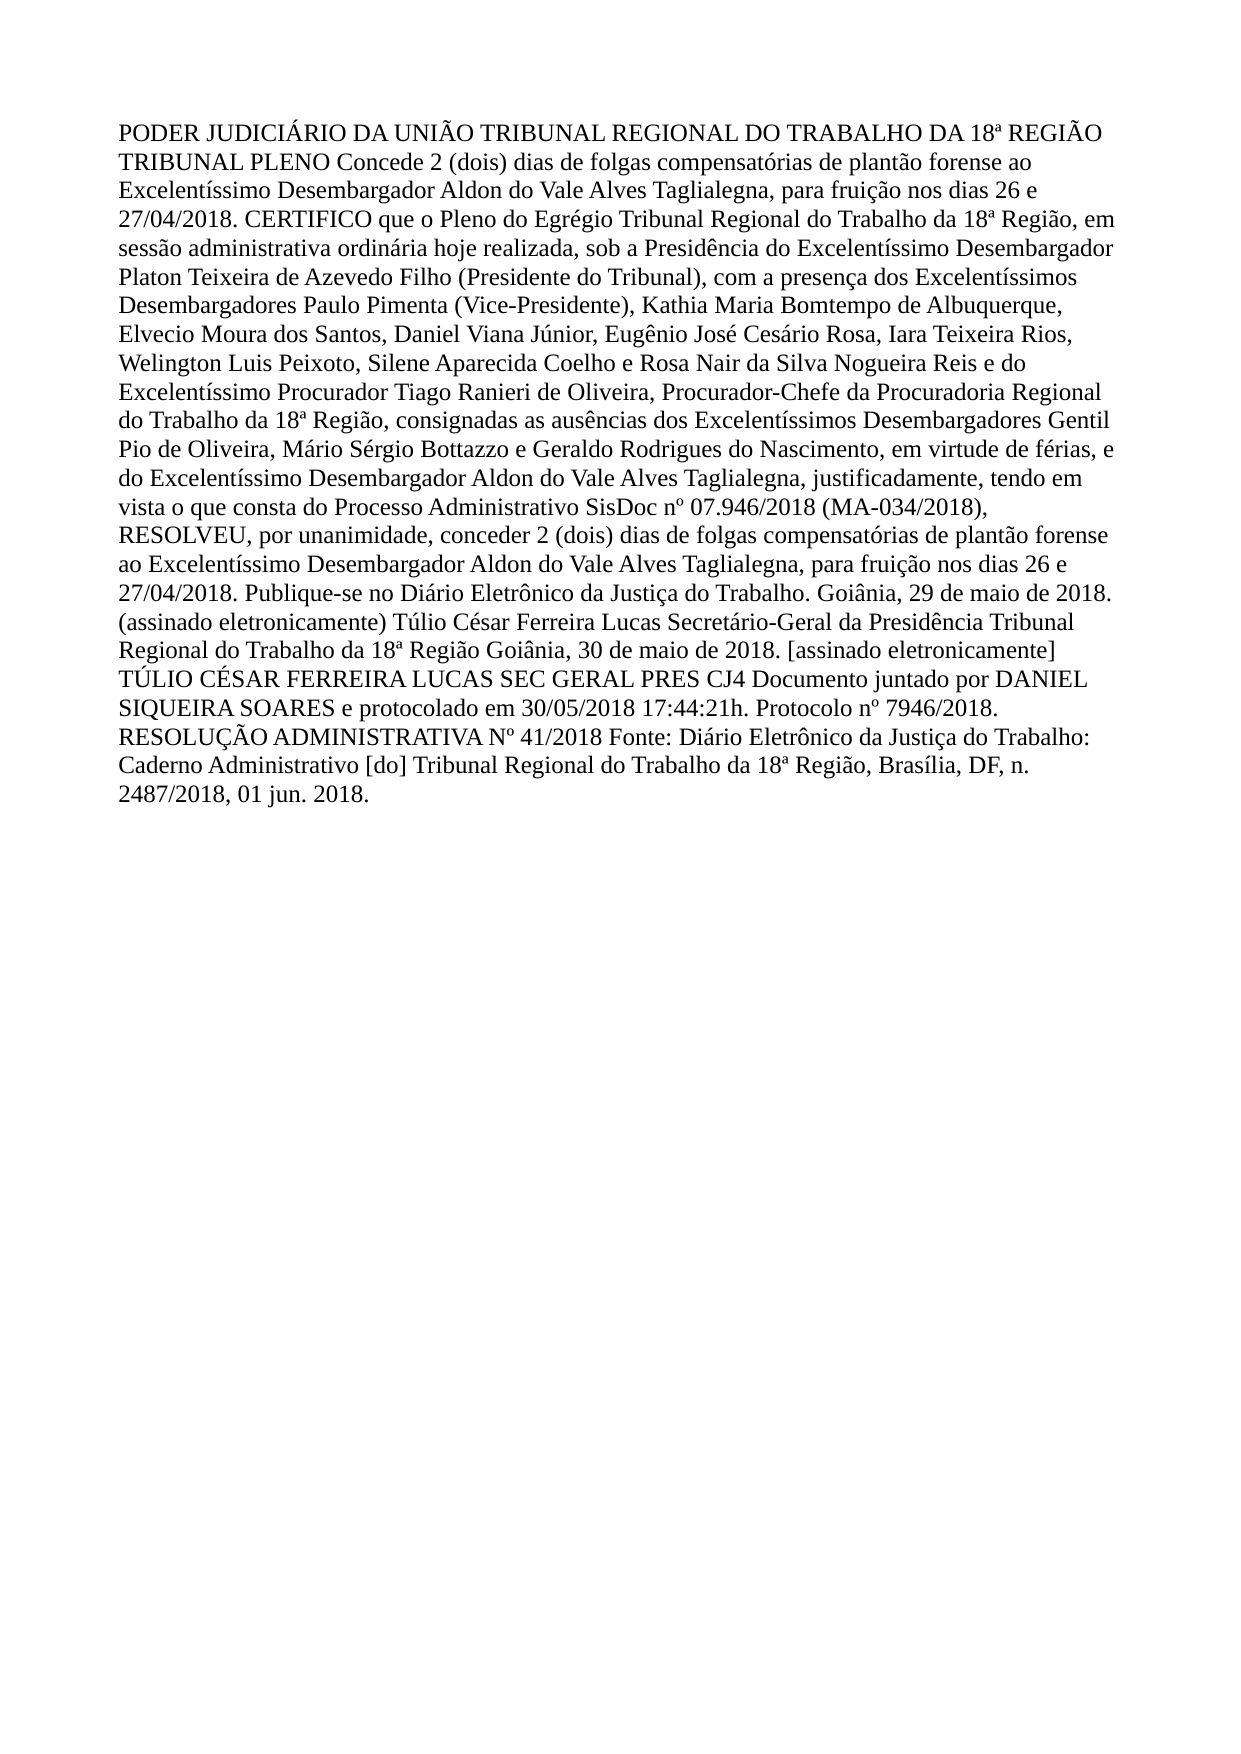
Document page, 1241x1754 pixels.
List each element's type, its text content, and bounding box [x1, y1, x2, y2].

text PODER JUDICIÁRIO DA UNIÃO TRIBUNAL REGIONAL DO TRABALHO DA 18ª REGIÃO TRIBUNAL PLENO Concede 2 (dois) dias de folgas compensatórias de plantão forense ao Excelentíssimo Desembargador Aldon do Vale Alves Taglialegna, para fruição nos dias 26 e 27/04/2018. CERTIFICO que o Pleno do Egrégio Tribunal Regional do Trabalho da 18ª Região, em sessão administrativa ordinária hoje realizada, sob a Presidência do Excelentíssimo Desembargador Platon Teixeira de Azevedo Filho (Presidente do Tribunal), com a presença dos Excelentíssimos Desembargadores Paulo Pimenta (Vice-Presidente), Kathia Maria Bomtempo de Albuquerque, Elvecio Moura dos Santos, Daniel Viana Júnior, Eugênio José Cesário Rosa, Iara Teixeira Rios, Welington Luis Peixoto, Silene Aparecida Coelho e Rosa Nair da Silva Nogueira Reis e do Excelentíssimo Procurador Tiago Ranieri de Oliveira, Procurador-Chefe da Procuradoria Regional do Trabalho da 18ª Região, consignadas as ausências dos Excelentíssimos Desembargadores Gentil Pio de Oliveira, Mário Sérgio Bottazzo e Geraldo Rodrigues do Nascimento, em virtude de férias, e do Excelentíssimo Desembargador Aldon do Vale Alves Taglialegna, justificadamente, tendo em vista o que consta do Processo Administrativo SisDoc nº 07.946/2018 (MA-034/2018), RESOLVEU, por unanimidade, conceder 2 (dois) dias de folgas compensatórias de plantão forense ao Excelentíssimo Desembargador Aldon do Vale Alves Taglialegna, para fruição nos dias 26 e 27/04/2018. Publique-se no Diário Eletrônico da Justiça do Trabalho. Goiânia, 29 de maio de 2018. (assinado eletronicamente) Túlio César Ferreira Lucas Secretário-Geral da Presidência Tribunal Regional do Trabalho da 18ª Região Goiânia, 30 de maio de 2018. [assinado eletronicamente] TÚLIO CÉSAR FERREIRA LUCAS SEC GERAL PRES CJ4 Documento juntado por DANIEL SIQUEIRA SOARES e protocolado em 30/05/2018 17:44:21h. Protocolo nº 7946/2018. RESOLUÇÃO ADMINISTRATIVA Nº 41/2018 Fonte: Diário Eletrônico da Justiça do Trabalho: Caderno Administrativo [do] Tribunal Regional do Trabalho da 18ª Região, Brasília, DF, n. 2487/2018, 01 jun. 2018. [118, 118, 1122, 808]
